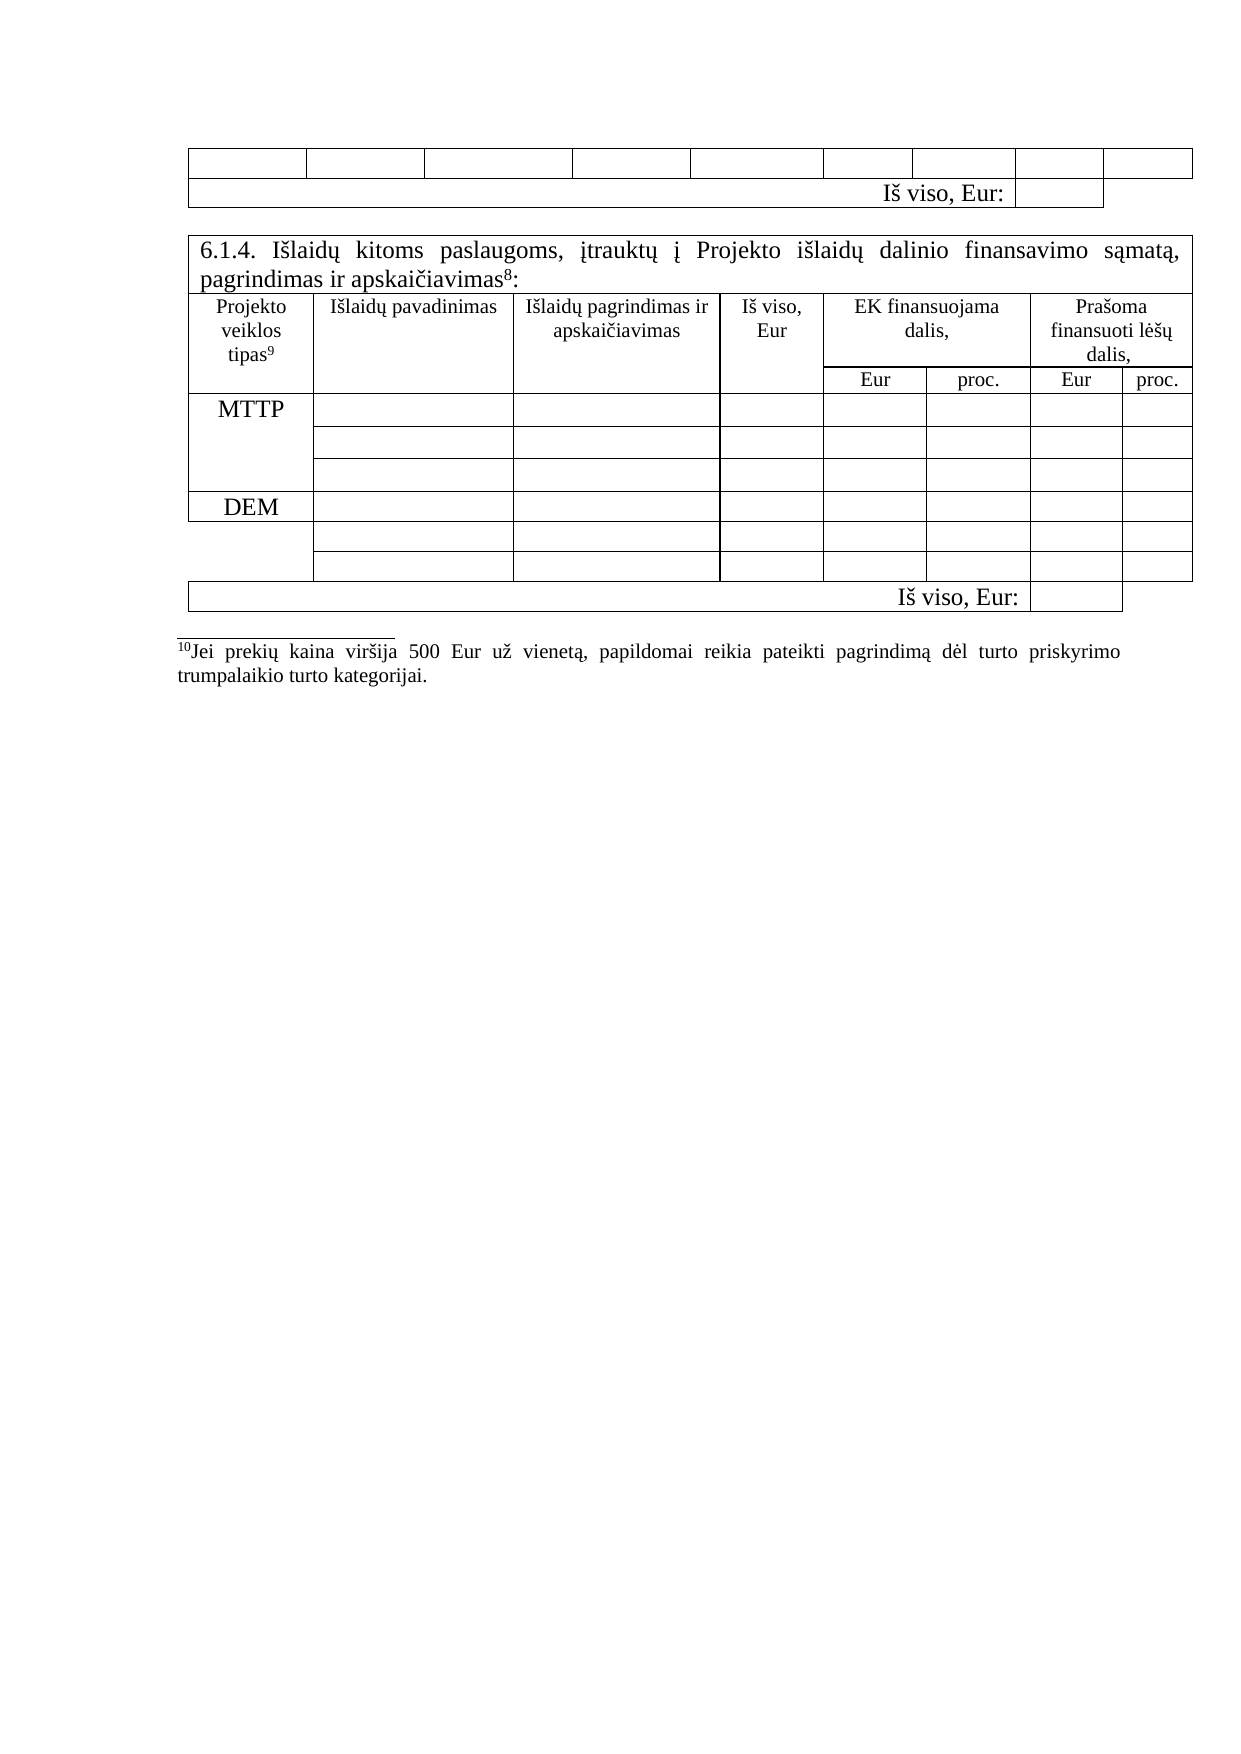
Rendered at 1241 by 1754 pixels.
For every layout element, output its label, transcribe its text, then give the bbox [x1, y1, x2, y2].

table_cell [177, 426, 188, 458]
table_cell [513, 612, 720, 638]
table_cell [1123, 552, 1192, 581]
table_cell [927, 612, 1030, 638]
table_cell [314, 394, 513, 426]
table_cell [824, 492, 926, 521]
table_cell [1031, 522, 1122, 551]
table_cell [177, 611, 395, 638]
table_cell [824, 427, 926, 458]
table_cell [1031, 459, 1122, 491]
table_cell Iš viso, Eur: [189, 179, 1015, 207]
table_cell Eur [1031, 368, 1122, 393]
table_cell [824, 552, 926, 581]
table_cell [1031, 552, 1122, 581]
table_cell [927, 427, 1030, 458]
table_cell [1123, 522, 1192, 551]
table_cell [824, 394, 926, 426]
table_header 6.1.4. Išlaidų kitoms paslaugoms, įtrauktų į Projekto išlaidų dalinio finansavimo sąmatą, pagrindimas ir apskaičiavimas8: [189, 236, 1192, 293]
table_cell [177, 458, 188, 491]
table_cell [913, 149, 1015, 177]
table_cell [177, 393, 188, 426]
table_cell proc. [1123, 368, 1192, 393]
table_cell [720, 612, 823, 638]
table_cell [177, 491, 188, 521]
table_cell Iš viso, Eur: [189, 582, 1030, 611]
table_cell [721, 459, 823, 491]
table_cell [1123, 582, 1192, 611]
table_cell Projekto veiklos tipas9 [189, 294, 313, 393]
table_cell [927, 552, 1030, 581]
table_cell MTTP [189, 394, 313, 491]
table_cell Išlaidų pagrindimas ir apskaičiavimas [514, 294, 719, 393]
table_cell [1123, 459, 1192, 491]
table_cell [824, 459, 926, 491]
table_cell [573, 149, 690, 177]
table_cell Iš viso, Eur [721, 294, 823, 393]
table_cell [721, 394, 823, 426]
table_cell [824, 612, 927, 638]
table_cell [927, 394, 1030, 426]
table_cell [177, 551, 188, 581]
table_cell [1031, 394, 1122, 426]
table_cell [425, 149, 572, 177]
table_cell [721, 552, 823, 581]
table_cell [1104, 149, 1192, 177]
table_cell [721, 492, 823, 521]
table_cell [314, 552, 513, 581]
table_cell [721, 427, 823, 458]
table_cell [514, 394, 719, 426]
table_cell [314, 459, 513, 491]
table_cell [721, 522, 823, 551]
table_cell [314, 522, 513, 551]
table_cell [927, 459, 1030, 491]
table_cell [824, 522, 926, 551]
table_cell [824, 149, 912, 177]
table_cell Eur [824, 368, 926, 393]
table_header [177, 235, 188, 293]
table_cell [177, 581, 188, 611]
table_cell [314, 492, 513, 521]
table_cell [314, 427, 513, 458]
table_cell [1104, 179, 1192, 207]
table_cell EK finansuojama dalis, [824, 294, 1030, 366]
table_cell [927, 492, 1030, 521]
table_cell [927, 522, 1030, 551]
table_cell [514, 552, 719, 581]
table_cell [1031, 582, 1122, 611]
table_cell proc. [927, 368, 1030, 393]
table_cell [1031, 492, 1122, 521]
table_cell [189, 149, 306, 177]
text 10Jei prekių kaina viršija 500 Eur už vienetą, papildomai reikia pateikti pagrindimą dėl turto priskyrimo trumpalaikio turto kategorijai. [177, 639, 1122, 687]
table_cell [177, 293, 188, 366]
table_cell [1123, 394, 1192, 426]
table_cell [177, 521, 188, 551]
table_cell [514, 427, 719, 458]
table_cell [177, 366, 188, 393]
table_cell [514, 522, 719, 551]
table_cell [514, 492, 719, 521]
table_cell [1030, 612, 1122, 638]
table_cell [1122, 611, 1192, 638]
table_cell [1031, 427, 1122, 458]
table_cell DEM [189, 492, 313, 521]
table_cell [1016, 149, 1103, 177]
table_cell [307, 149, 424, 177]
table_cell [395, 612, 513, 638]
table_cell [1016, 179, 1103, 207]
table_cell [1123, 427, 1192, 458]
table_cell Išlaidų pavadinimas [314, 294, 513, 393]
table_cell Prašoma finansuoti lėšų dalis, [1031, 294, 1192, 366]
table_cell [514, 459, 719, 491]
table_cell [1123, 492, 1192, 521]
table_cell [691, 149, 823, 177]
